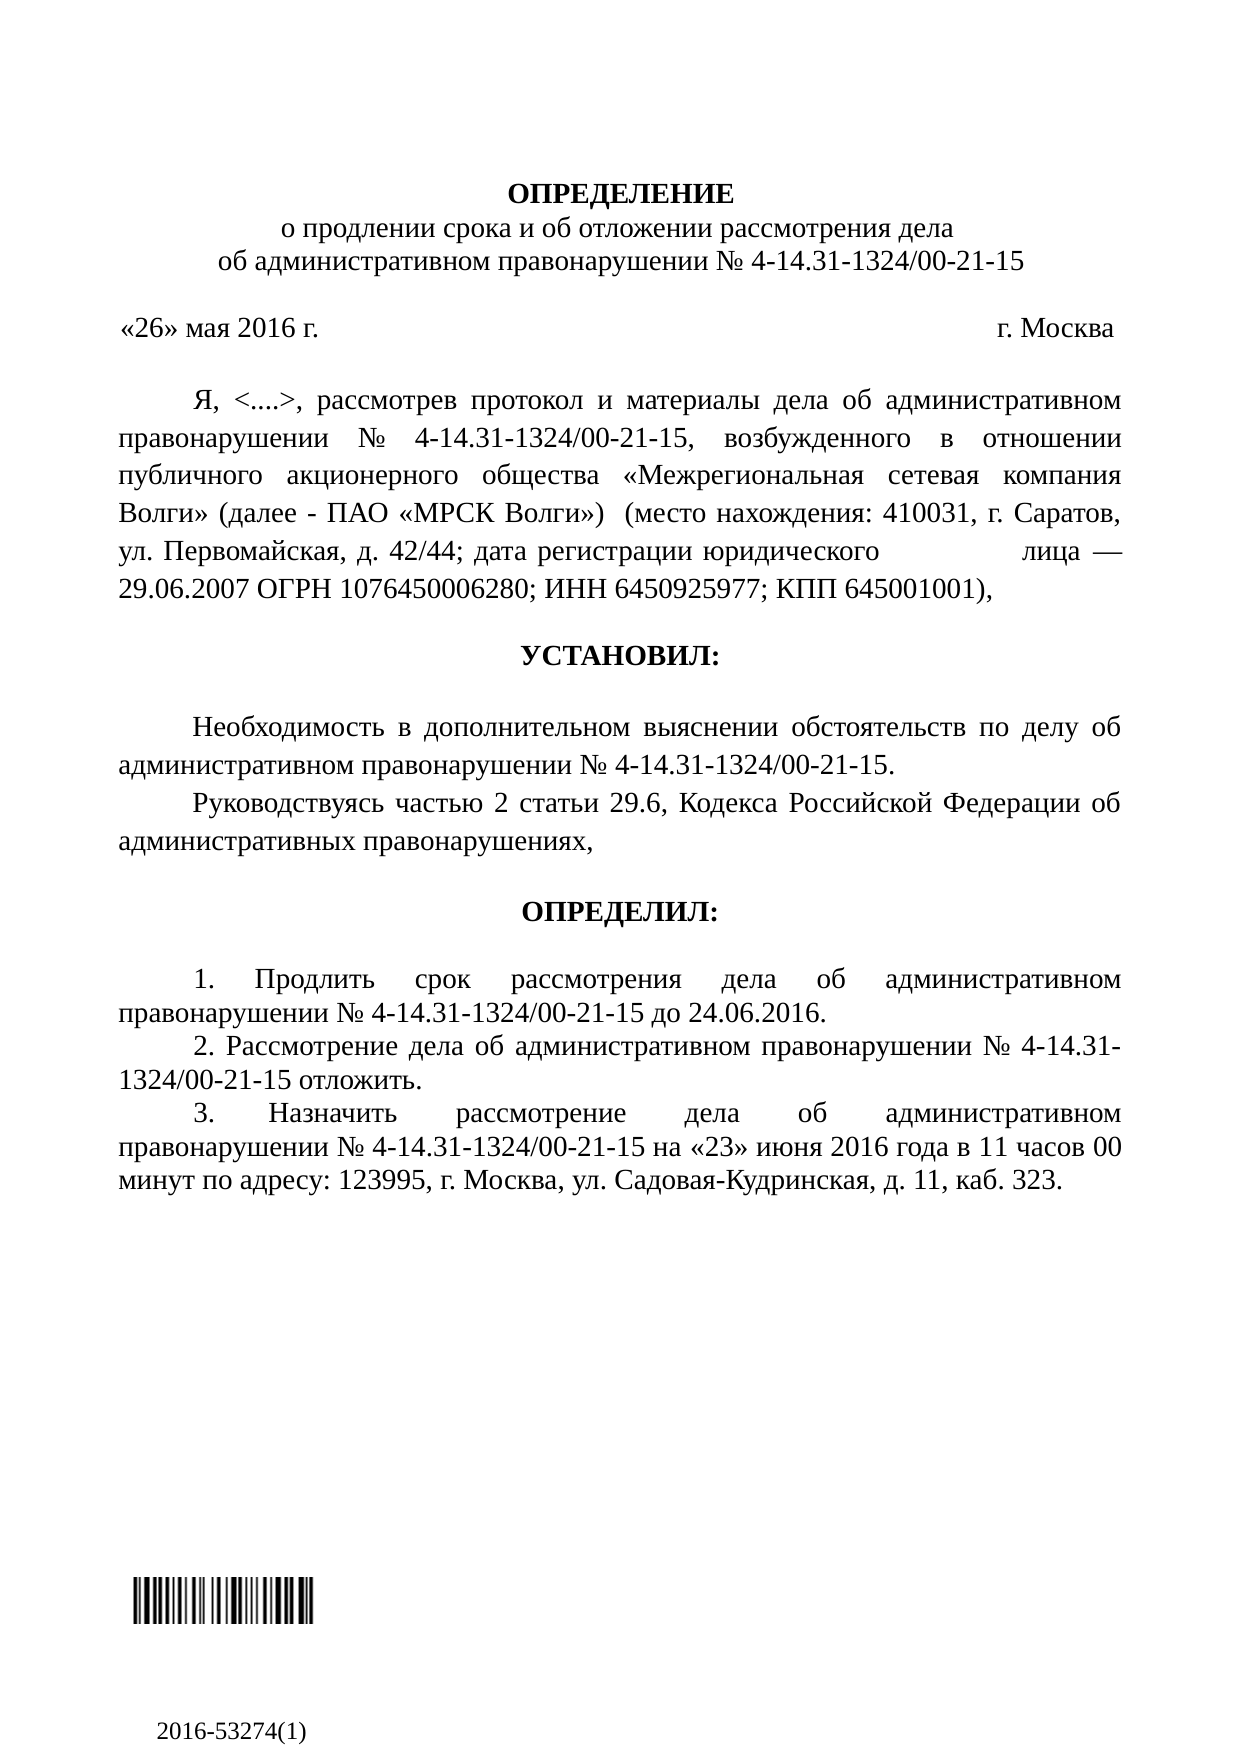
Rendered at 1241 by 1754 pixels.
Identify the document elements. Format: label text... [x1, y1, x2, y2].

text об административном правонарушении № 4-14.31-1324/00-21-15 [120, 243, 1122, 277]
text ОПРЕДЕЛЕНИЕ [120, 176, 1122, 210]
text 1. Продлить срок рассмотрения дела об административном правонарушении № 4-14.31-1324/00-21-15 до 24.06.2016. [118, 961, 1122, 1028]
text УСТАНОВИЛ: [118, 638, 1122, 672]
text Необходимость в дополнительном выяснении обстоятельств по делу об административном правонарушении № 4-14.31-1324/00-21-15. [118, 705, 1122, 781]
picture [118, 1577, 331, 1624]
text о продлении срока и об отложении рассмотрения дела [120, 210, 1122, 243]
text ОПРЕДЕЛИЛ: [118, 894, 1122, 928]
list Назначить рассмотрение дела об административном правонарушении № 4-14.31-1324/00-21-15 на «23» июня 2016 года в 11 часов 00 минут по адресу: 123995, г. Москва, ул. Садовая-Кудринская, д. 11, каб. 323. [118, 1095, 1122, 1196]
text 2. Рассмотрение дела об административном правонарушении № 4-14.31-1324/00-21-15 отложить. [118, 1028, 1122, 1095]
text «26» мая 2016 г. г. Москва [120, 311, 1122, 344]
text Руководствуясь частью 2 статьи 29.6, Кодекса Российской Федерации об административных правонарушениях, [118, 781, 1122, 856]
text Я, <....>, рассмотрев протокол и материалы дела об административном правонарушении № 4-14.31-1324/00-21-15, возбужденного в отношении публичного акционерного общества «Межрегиональная сетевая компания Волги» (далее - ПАО «МРСК Волги») (место нахождения: 410031, г. Саратов, ул. Первомайская, д. 42/44; дата регистрации юридического лица — 29.06.2007 ОГРН 1076450006280; ИНН 6450925977; КПП 645001001), [118, 378, 1122, 604]
